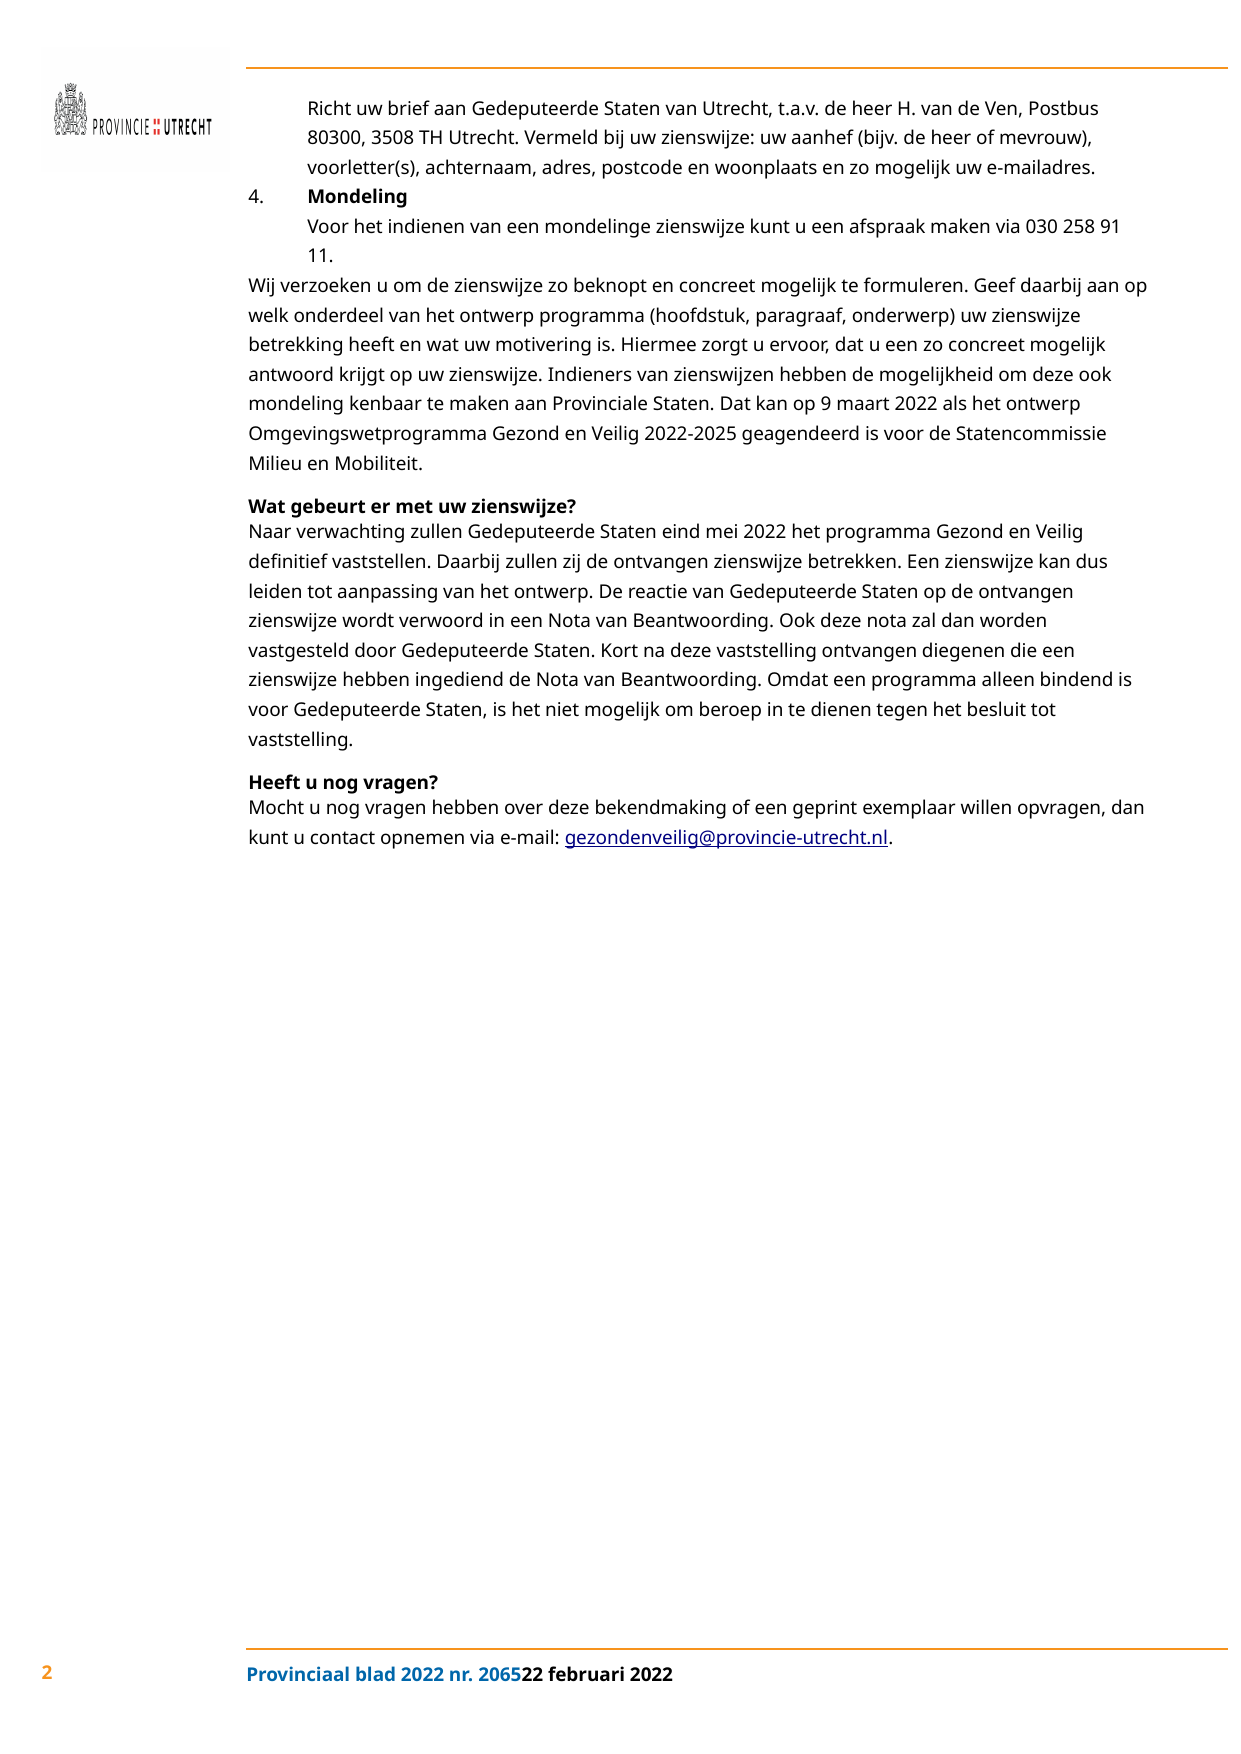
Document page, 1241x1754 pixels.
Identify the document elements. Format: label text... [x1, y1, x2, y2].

text Naar verwachting zullen Gedeputeerde Staten eind mei 2022 het programma Gezond en Veilig definitief vaststellen. Daarbij zullen zij de ontvangen zienswijze betrekken. Een zienswijze kan dus leiden tot aanpassing van het ontwerp. De reactie van Gedeputeerde Staten op de ontvangen zienswijze wordt verwoord in een Nota van Beantwoording. Ook deze nota zal dan worden vastgesteld door Gedeputeerde Staten. Kort na deze vaststelling ontvangen diegenen die een zienswijze hebben ingediend de Nota van Beantwoording. Omdat een programma alleen bindend is voor Gedeputeerde Staten, is het niet mogelijk om beroep in te dienen tegen het besluit tot vaststelling. [248, 519, 1152, 751]
text Wat gebeurt er met uw zienswijze? [248, 493, 1152, 519]
text Wij verzoeken u om de zienswijze zo beknopt en concreet mogelijk te formuleren. Geef daarbij aan op welk onderdeel van het ontwerp programma (hoofdstuk, paragraaf, onderwerp) uw zienswijze betrekking heeft en wat uw motivering is. Hiermee zorgt u ervoor, dat u een zo concreet mogelijk antwoord krijgt op uw zienswijze. Indieners van zienswijzen hebben de mogelijkheid om deze ook mondeling kenbaar te maken aan Provinciale Staten. Dat kan op 9 maart 2022 als het ontwerp Omgevingswetprogramma Gezond en Veilig 2022-2025 geagendeerd is voor de Statencommissie Milieu en Mobiliteit. [248, 272, 1152, 476]
picture [41, 47, 231, 172]
text Mocht u nog vragen hebben over deze bekendmaking of een geprint exemplaar willen opvragen, dan kunt u contact opnemen via e-mail: gezondenveilig@provincie-utrecht.nl. [248, 794, 1152, 850]
list Mondeling [248, 183, 1152, 209]
list Richt uw brief aan Gedeputeerde Staten van Utrecht, t.a.v. de heer H. van de Ven, Postbus 80300, 3508 TH Utrecht. Vermeld bij uw zienswijze: uw aanhef (bijv. de heer of mevrouw), voorletter(s), achternaam, adres, postcode en woonplaats en zo mogelijk uw e-mailadres. [248, 95, 1152, 180]
text Heeft u nog vragen? [248, 769, 1152, 794]
list Voor het indienen van een mondelinge zienswijze kunt u een afspraak maken via 030 258 91 11. [248, 213, 1152, 268]
